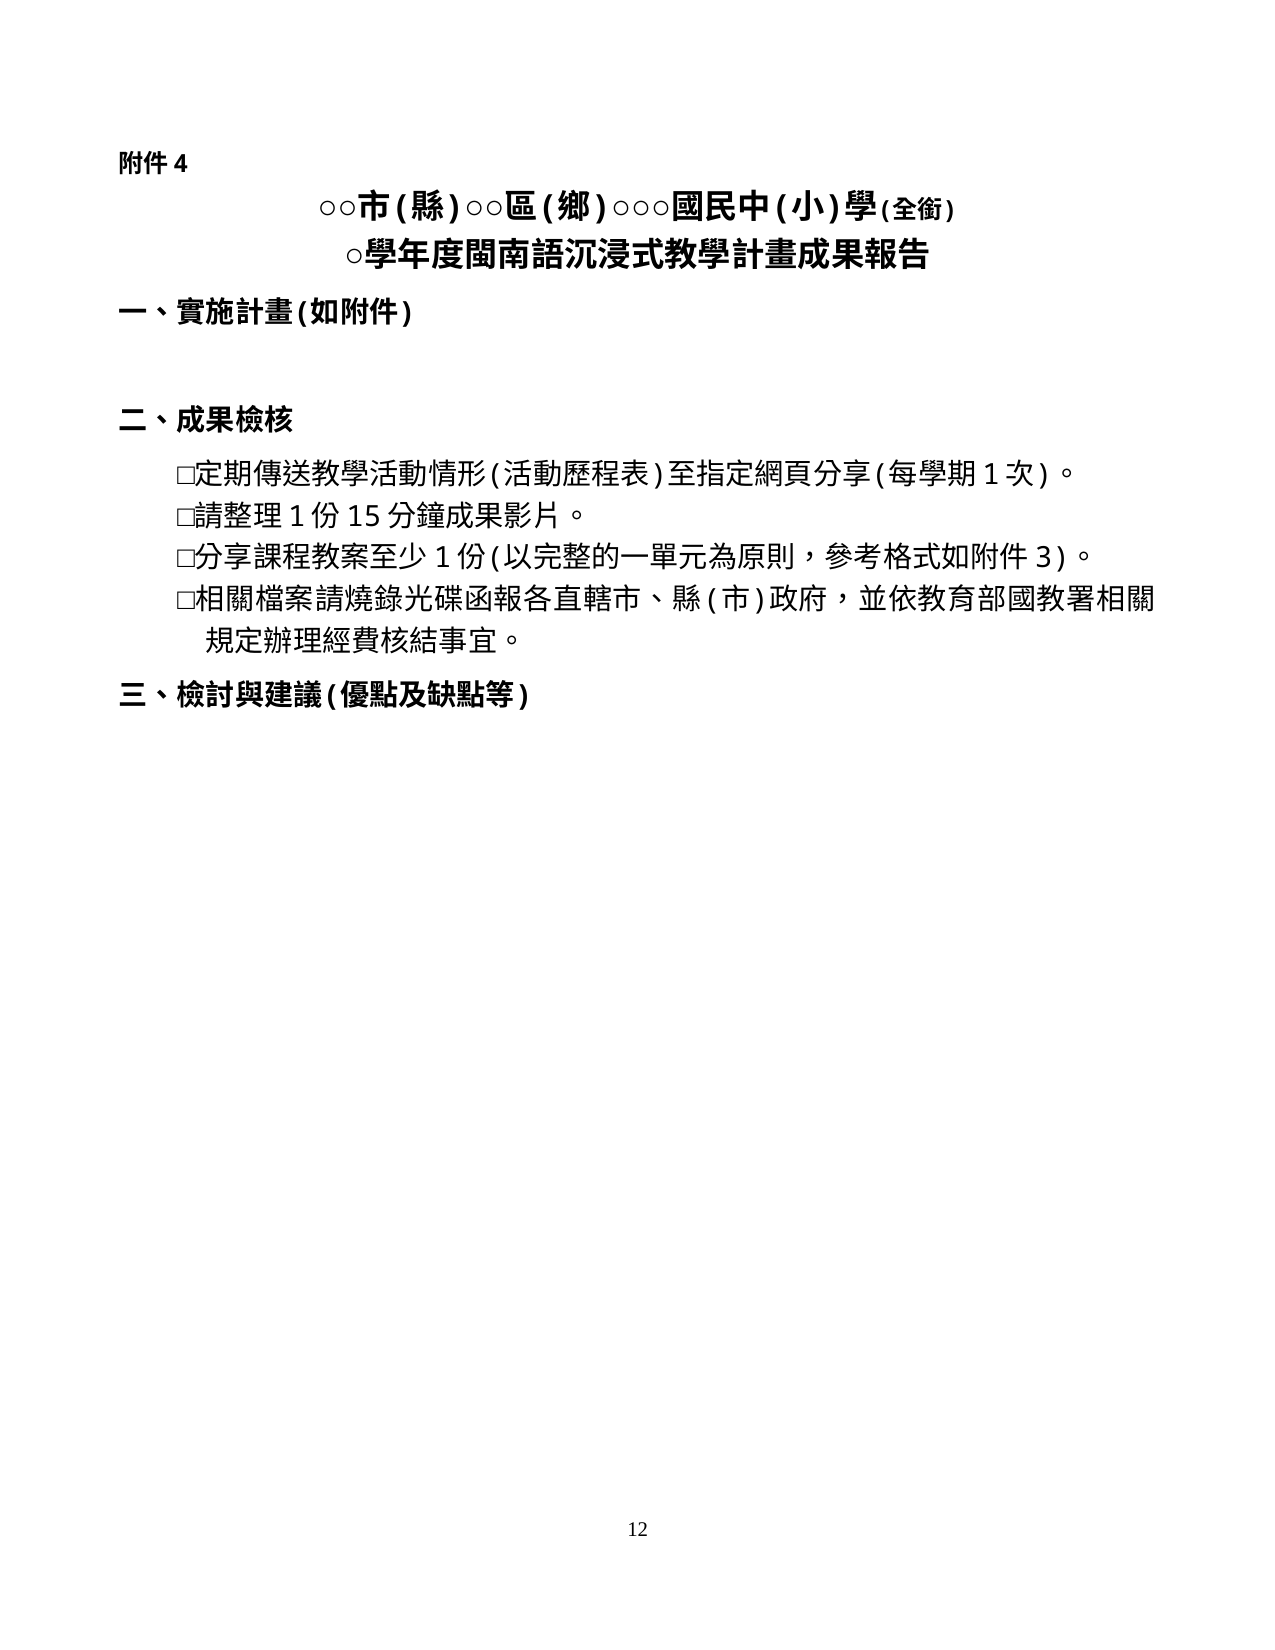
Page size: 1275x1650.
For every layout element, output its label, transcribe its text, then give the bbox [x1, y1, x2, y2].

text ○○市(縣)○○區(鄉)○○○國民中(小)學(全銜) [118, 179, 1157, 228]
text □請整理1份15分鐘成果影片。 [177, 493, 1157, 534]
text 附件4 [118, 143, 1157, 179]
text □分享課程教案至少1份(以完整的一單元為原則，參考格式如附件3)。 [177, 534, 1157, 576]
text 二、成果檢核 [118, 397, 1157, 439]
text ○學年度閩南語沉浸式教學計畫成果報告 [118, 228, 1157, 276]
text 一、實施計畫(如附件) [118, 289, 1157, 330]
text □定期傳送教學活動情形(活動歷程表)至指定網頁分享(每學期1次)。 [177, 451, 1157, 493]
text 三、檢討與建議(優點及缺點等) [118, 672, 1157, 714]
text □相關檔案請燒錄光碟函報各直轄市、縣(市)政府，並依教育部國教署相關規定辦理經費核結事宜。 [177, 576, 1157, 659]
